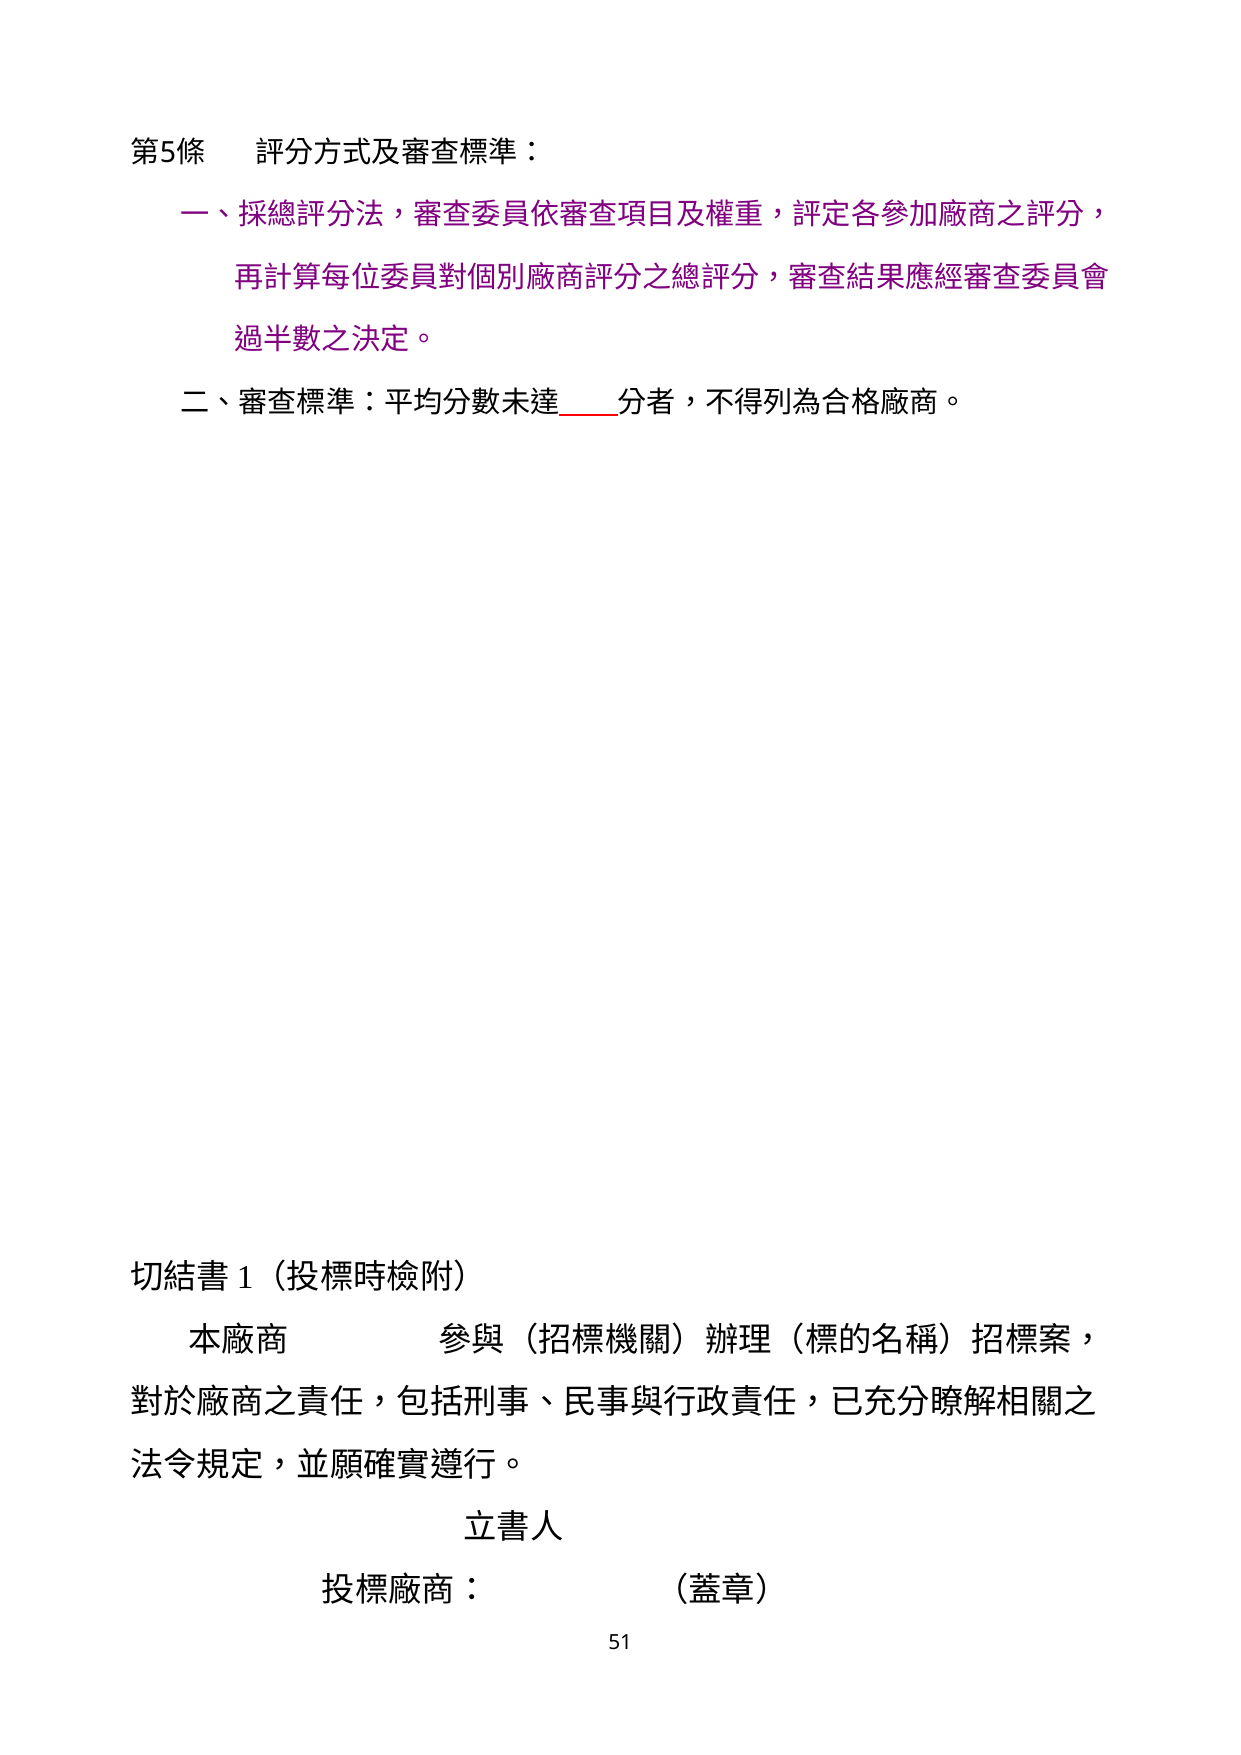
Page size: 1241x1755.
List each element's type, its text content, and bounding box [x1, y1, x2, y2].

list 評分方式及審查標準： [130, 108, 1110, 170]
text 投標廠商： （蓋章） [130, 1545, 1110, 1608]
text 切結書1（投標時檢附） [130, 1233, 1110, 1295]
text 本廠商 參與（招標機關）辦理（標的名稱）招標案，對於廠商之責任，包括刑事、民事與行政責任，已充分瞭解相關之法令規定，並願確實遵行。 [130, 1295, 1110, 1483]
text 二、審查標準：平均分數未達 分者，不得列為合格廠商。 [180, 358, 1110, 420]
text 立書人 [230, 1483, 1110, 1545]
text 一、採總評分法，審查委員依審查項目及權重，評定各參加廠商之評分，再計算每位委員對個別廠商評分之總評分，審查結果應經審查委員會過半數之決定。 [180, 170, 1110, 358]
